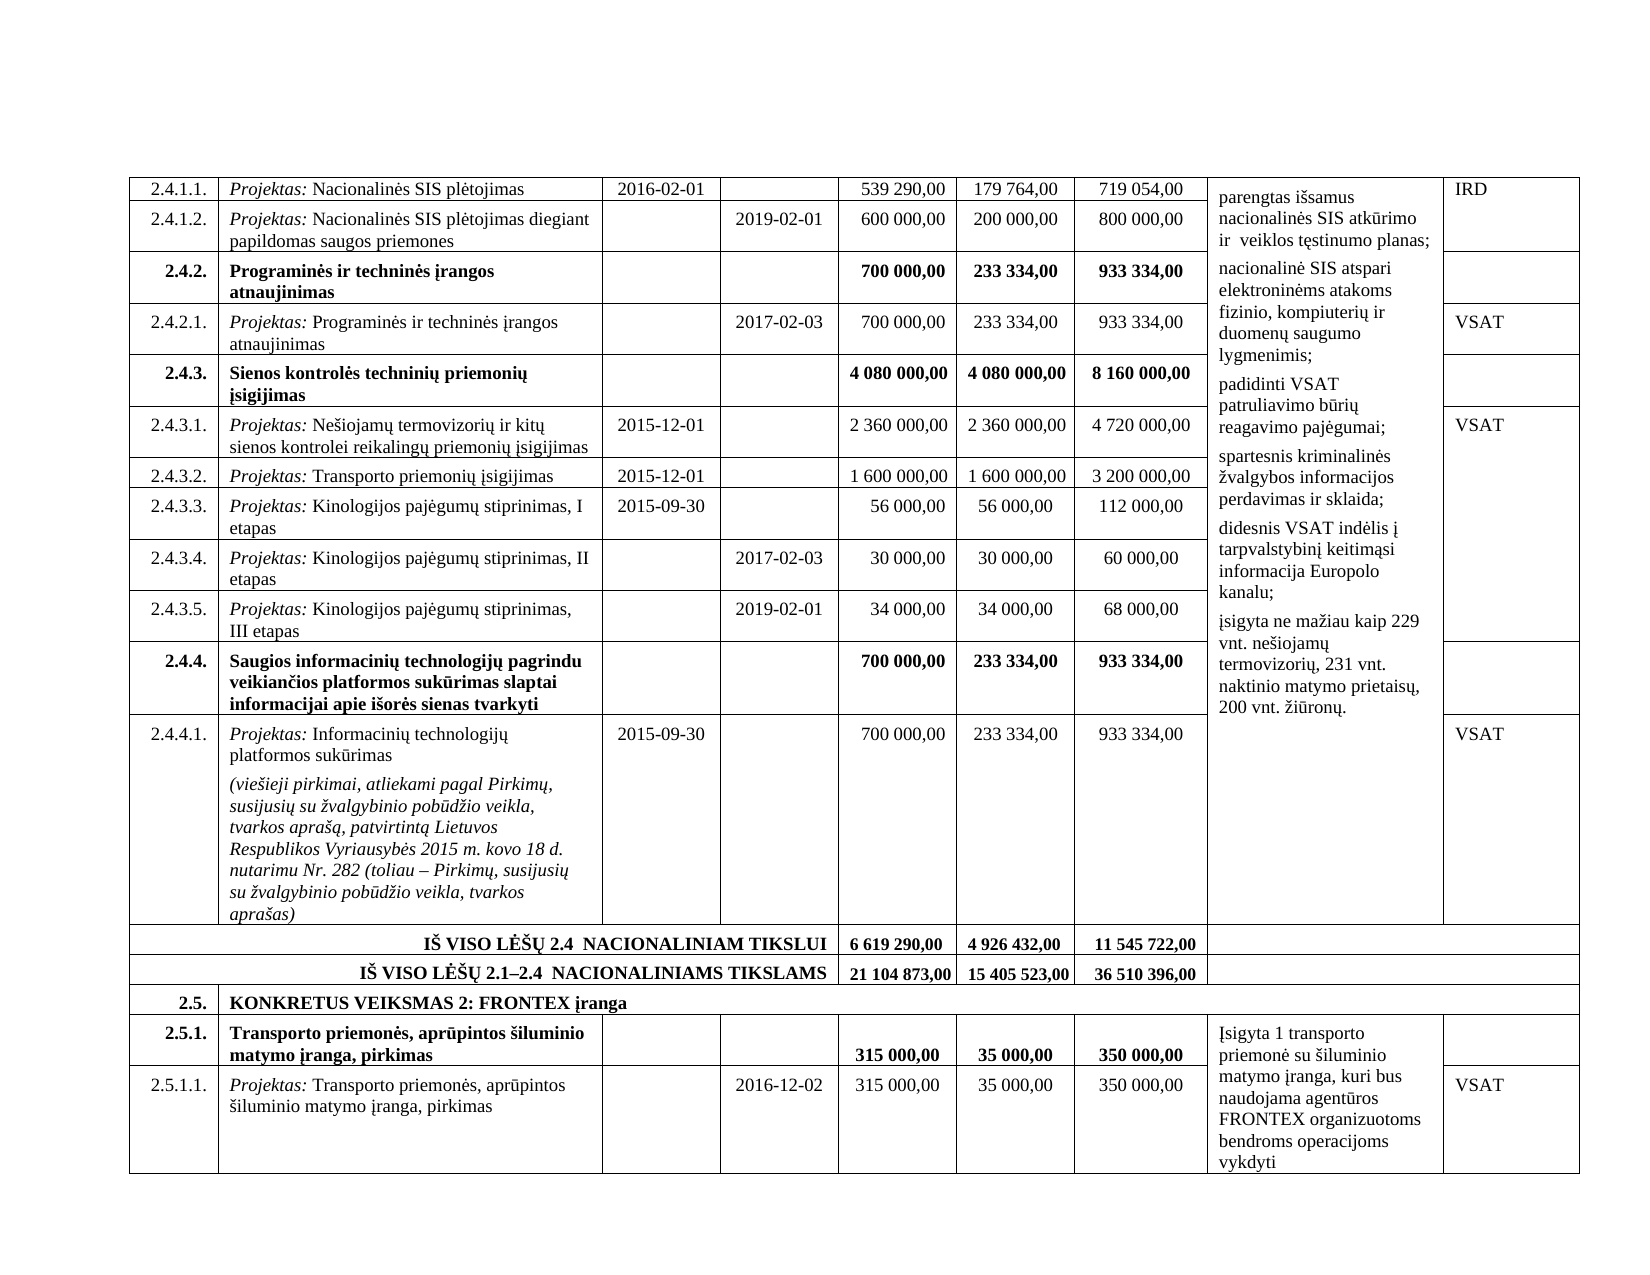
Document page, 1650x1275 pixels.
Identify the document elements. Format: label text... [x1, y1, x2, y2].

table_cell 200 000,00 [957, 201, 1074, 251]
table_cell VSAT [1444, 715, 1579, 924]
table_cell 233 334,00 [957, 715, 1074, 924]
table_cell 2017-02-03 [721, 540, 838, 590]
table_cell [1444, 642, 1579, 714]
table_cell Projektas: Kinologijos pajėgumų stiprinimas, II etapas [219, 540, 602, 590]
table_cell 36 510 396,00 [1075, 955, 1207, 984]
table_cell 2017-02-03 [721, 304, 838, 354]
table_cell 2.4.2. [130, 252, 218, 303]
table_cell [1444, 355, 1579, 406]
table_cell [721, 355, 838, 406]
table_cell 179 764,00 [957, 178, 1074, 200]
table_cell 2.4.3.4. [130, 540, 218, 590]
table_cell parengtas išsamus nacionalinės SIS atkūrimo ir veiklos tęstinumo planas; nacionalinė SIS atspari elektroninėms atakoms fizinio, kompiuterių ir duomenų saugumo lygmenimis; padidinti VSAT patruliavimo būrių reagavimo pajėgumai; spartesnis kriminalinės žvalgybos informacijos perdavimas ir sklaida; didesnis VSAT indėlis į tarpvalstybinį keitimąsi informacija Europolo kanalu; įsigyta ne mažiau kaip 229 vnt. nešiojamų termovizorių, 231 vnt. naktinio matymo prietaisų, 200 vnt. žiūronų. [1208, 178, 1443, 924]
table_cell 30 000,00 [839, 540, 956, 590]
table_cell 2019-02-01 [721, 201, 838, 251]
table_cell 2015-09-30 [603, 488, 720, 538]
table_cell Projektas: Programinės ir techninės įrangos atnaujinimas [219, 304, 602, 354]
table_cell [603, 1015, 720, 1065]
table_cell Projektas: Transporto priemonių įsigijimas [219, 458, 602, 487]
table_cell 56 000,00 [839, 488, 956, 538]
table_cell Transporto priemonės, aprūpintos šiluminio matymo įranga, pirkimas [219, 1015, 602, 1065]
table_cell [1208, 925, 1579, 954]
table_cell 34 000,00 [957, 591, 1074, 641]
table_cell [721, 252, 838, 303]
table_cell 35 000,00 [957, 1015, 1074, 1065]
table_cell 68 000,00 [1075, 591, 1207, 641]
table_cell 60 000,00 [1075, 540, 1207, 590]
table_cell 933 334,00 [1075, 252, 1207, 303]
table_cell 2.4.3. [130, 355, 218, 406]
table_cell VSAT [1444, 304, 1579, 354]
table_cell 2019-02-01 [721, 591, 838, 641]
table_cell 2.4.1.1. [130, 178, 218, 200]
table_cell 2016-02-01 [603, 178, 720, 200]
table_cell 30 000,00 [957, 540, 1074, 590]
table_cell 2015-12-01 [603, 407, 720, 457]
table_cell 2.4.4. [130, 642, 218, 714]
table_cell [721, 642, 838, 714]
table_cell [603, 1066, 720, 1173]
table_cell 2.4.3.3. [130, 488, 218, 538]
table_cell 700 000,00 [839, 252, 956, 303]
table_cell 34 000,00 [839, 591, 956, 641]
table_cell 8 160 000,00 [1075, 355, 1207, 406]
table_cell 933 334,00 [1075, 642, 1207, 714]
table_cell 315 000,00 [839, 1066, 956, 1173]
table_cell Saugios informacinių technologijų pagrindu veikiančios platformos sukūrimas slaptai informacijai apie išorės sienas tvarkyti [219, 642, 602, 714]
table_cell [603, 642, 720, 714]
table_cell 700 000,00 [839, 715, 956, 924]
table_cell 233 334,00 [957, 642, 1074, 714]
table_cell Projektas: Nacionalinės SIS plėtojimas [219, 178, 602, 200]
table_cell 233 334,00 [957, 304, 1074, 354]
table_cell Projektas: Nešiojamų termovizorių ir kitų sienos kontrolei reikalingų priemonių įsigijimas [219, 407, 602, 457]
table_cell [603, 591, 720, 641]
table_cell 933 334,00 [1075, 304, 1207, 354]
table_cell 350 000,00 [1075, 1066, 1207, 1173]
table_cell KONKRETUS VEIKSMAS 2: FRONTEX įranga [219, 985, 1579, 1014]
table_cell IŠ VISO LĖŠŲ 2.1–2.4 NACIONALINIAMS TIKSLAMS [130, 955, 838, 984]
table_cell 719 054,00 [1075, 178, 1207, 200]
table_cell IRD [1444, 178, 1579, 251]
table_cell 4 080 000,00 [957, 355, 1074, 406]
table_cell [1444, 1015, 1579, 1065]
table_cell [603, 355, 720, 406]
table_cell 2 360 000,00 [957, 407, 1074, 457]
table_cell Projektas: Kinologijos pajėgumų stiprinimas, III etapas [219, 591, 602, 641]
table_cell [603, 201, 720, 251]
table_cell 933 334,00 [1075, 715, 1207, 924]
table_cell [721, 1015, 838, 1065]
table_cell 1 600 000,00 [839, 458, 956, 487]
table_cell 539 290,00 [839, 178, 956, 200]
table_cell 2.5.1. [130, 1015, 218, 1065]
table_cell 2.4.4.1. [130, 715, 218, 924]
table_cell [1444, 252, 1579, 303]
table_cell 4 720 000,00 [1075, 407, 1207, 457]
table_cell [721, 715, 838, 924]
table_cell Projektas: Nacionalinės SIS plėtojimas diegiant papildomas saugos priemones [219, 201, 602, 251]
table_cell Projektas: Transporto priemonės, aprūpintos šiluminio matymo įranga, pirkimas [219, 1066, 602, 1173]
table_cell Įsigyta 1 transporto priemonė su šiluminio matymo įranga, kuri bus naudojama agentūros FRONTEX organizuotoms bendroms operacijoms vykdyti [1208, 1015, 1443, 1173]
table_cell 2.4.1.2. [130, 201, 218, 251]
table_cell 112 000,00 [1075, 488, 1207, 538]
table_cell VSAT [1444, 1066, 1579, 1173]
table_cell 2.4.3.1. [130, 407, 218, 457]
table_cell 3 200 000,00 [1075, 458, 1207, 487]
table_cell 2.4.3.2. [130, 458, 218, 487]
table_cell 2016-12-02 [721, 1066, 838, 1173]
table_cell 2.5.1.1. [130, 1066, 218, 1173]
table_cell [603, 304, 720, 354]
table_cell 350 000,00 [1075, 1015, 1207, 1065]
table_cell [1208, 955, 1579, 984]
table_cell [603, 540, 720, 590]
table_cell 800 000,00 [1075, 201, 1207, 251]
table_cell Programinės ir techninės įrangos atnaujinimas [219, 252, 602, 303]
table_cell 15 405 523,00 [957, 955, 1074, 984]
table_cell 2015-12-01 [603, 458, 720, 487]
table_cell 4 926 432,00 [957, 925, 1074, 954]
table_cell 233 334,00 [957, 252, 1074, 303]
table_cell 315 000,00 [839, 1015, 956, 1065]
table_cell [721, 488, 838, 538]
table_cell 2.5. [130, 985, 218, 1014]
table_cell [721, 458, 838, 487]
table_cell 2.4.2.1. [130, 304, 218, 354]
table_cell 56 000,00 [957, 488, 1074, 538]
table_cell Projektas: Informacinių technologijų platformos sukūrimas (viešieji pirkimai, atliekami pagal Pirkimų, susijusių su žvalgybinio pobūdžio veikla, tvarkos aprašą, patvirtintą Lietuvos Respublikos Vyriausybės 2015 m. kovo 18 d. nutarimu Nr. 282 (toliau – Pirkimų, susijusių su žvalgybinio pobūdžio veikla, tvarkos aprašas) [219, 715, 602, 924]
table_cell 1 600 000,00 [957, 458, 1074, 487]
table_cell 600 000,00 [839, 201, 956, 251]
table_cell IŠ VISO LĖŠŲ 2.4 NACIONALINIAM TIKSLUI [130, 925, 838, 954]
table_cell [721, 178, 838, 200]
table_cell 2.4.3.5. [130, 591, 218, 641]
table_cell 21 104 873,00 [839, 955, 956, 984]
table_cell 700 000,00 [839, 642, 956, 714]
table_cell Projektas: Kinologijos pajėgumų stiprinimas, I etapas [219, 488, 602, 538]
table_cell 700 000,00 [839, 304, 956, 354]
table_cell 6 619 290,00 [839, 925, 956, 954]
table_cell 2015-09-30 [603, 715, 720, 924]
table_cell VSAT [1444, 407, 1579, 641]
table_cell 35 000,00 [957, 1066, 1074, 1173]
table_cell 2 360 000,00 [839, 407, 956, 457]
table_cell [721, 407, 838, 457]
table_cell 11 545 722,00 [1075, 925, 1207, 954]
table_cell 4 080 000,00 [839, 355, 956, 406]
table_cell [603, 252, 720, 303]
table_cell Sienos kontrolės techninių priemonių įsigijimas [219, 355, 602, 406]
